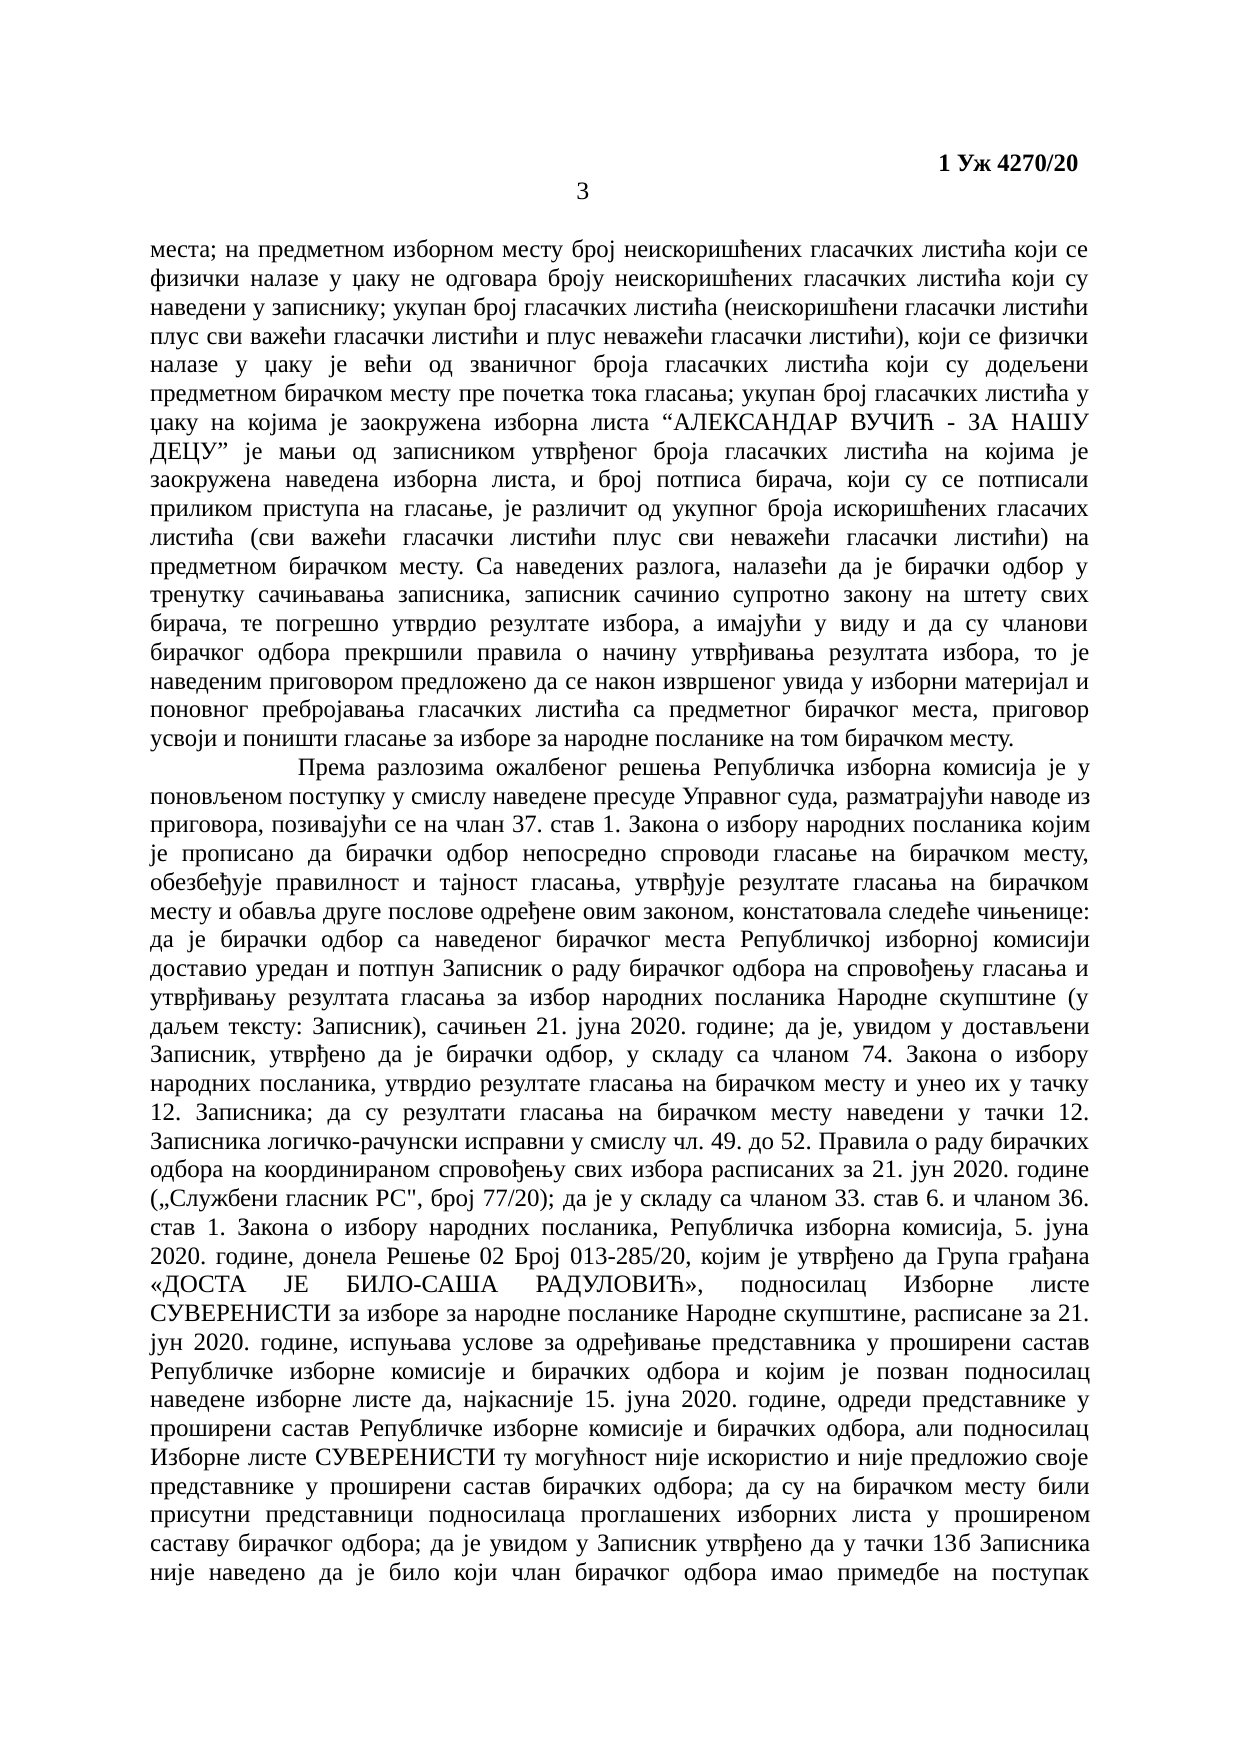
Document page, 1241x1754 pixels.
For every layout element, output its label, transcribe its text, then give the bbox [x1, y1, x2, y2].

text Према разлозима ожалбеног решења Републичка изборна комисија је у поновљеном поступку у смислу наведене пресуде Управног суда, разматрајући наводе из приговора, позивајући се на члан 37. став 1. Закона о избору народних посланика којим је прописано да бирачки одбор непосредно спроводи гласање на бирачком месту, обезбеђује правилност и тајност гласања, утврђује резултате гласања на бирачком месту и обавља друге послове одређене овим законом, констатовала следеће чињенице: да је бирачки одбор са наведеног бирачког места Републичкој изборној комисији доставио уредан и потпун Записник о раду бирачког одбора на спровођењу гласања и утврђивању резултата гласања за избор народних посланика Народне скупштине (у даљем тексту: Записник), сачињен 21. јуна 2020. године; да је, увидом у достављени Записник, утврђено да је бирачки одбор, у складу са чланом 74. Закона о избору народних посланика, утврдио резултате гласања на бирачком месту и унео их у тачку 12. Записника; да су резултати гласања на бирачком месту наведени у тачки 12. Записника логичко-рачунски исправни у смислу чл. 49. до 52. Правила о раду бирачких одбора на координираном спровођењу свих избора расписаних за 21. јун 2020. године („Службени гласник РС", број 77/20); да је у складу са чланом 33. став 6. и чланом 36. став 1. Закона о избору народних посланика, Републичка изборна комисија, 5. јуна 2020. године, донела Решење 02 Број 013-285/20, којим је утврђено да Група грађана «ДОСТА ЈЕ БИЛО-САША РАДУЛОВИЋ», подносилац Изборне листе СУВЕРЕНИСТИ за изборе за народне посланике Народне скупштине, расписане за 21. јун 2020. године, испуњава услове за одређивање представника у проширени састав Републичке изборне комисије и бирачких одбора и којим је позван подносилац наведене изборне листе да, најкасније 15. јуна 2020. године, одреди представнике у проширени састав Републичке изборне комисије и бирачких одбора, али подносилац Изборне листе СУВЕРЕНИСТИ ту могућност није искористио и није предложио своје представнике у проширени састав бирачких одбора; да су на бирачком месту били присутни представници подносилаца проглашених изборних листа у проширеном саставу бирачког одбора; да је увидом у Записник утврђено да у тачки 13б Записника није наведено да је било који члан бирачког одбора имао примедбе на поступак [150, 752, 1090, 1586]
text места; на предметном изборном месту број неискоришћених гласачких листића који се физички налазе у џаку не одговара броју неискоришћених гласачких листића који су наведени у записнику; укупан број гласачких листића (неискоришћени гласачки листићи плус сви важећи гласачки листићи и плус неважећи гласачки листићи), који се физички налазе у џаку је већи од званичног броја гласачких листића који су додељени предметном бирачком месту пре почетка тока гласања; укупан број гласачких листића у џаку на којима је заокружена изборна листа “АЛЕКСАНДАР ВУЧИЋ - ЗА НАШУ ДЕЦУ” је мањи од записником утврђеног броја гласачких листића на којима је заокружена наведена изборна листа, и број потписа бирача, који су се потписали приликом приступа на гласање, је различит од укупног броја искоришћених гласачих листића (сви важећи гласачки листићи плус сви неважећи гласачки листићи) на предметном бирачком месту. Са наведених разлога, налазећи да је бирачки одбор у тренутку сачињавања записника, записник сачинио супротно закону на штету свих бирача, те погрешно утврдио резултате избора, а имајући у виду и да су чланови бирачког одбора прекршили правила о начину утврђивања резултата избора, то је наведеним приговором предложено да се након извршеног увида у изборни материјал и поновног пребројавања гласачких листића са предметног бирачког места, приговор усвоји и поништи гласање за изборе за народне посланике на том бирачком месту. [150, 234, 1090, 752]
